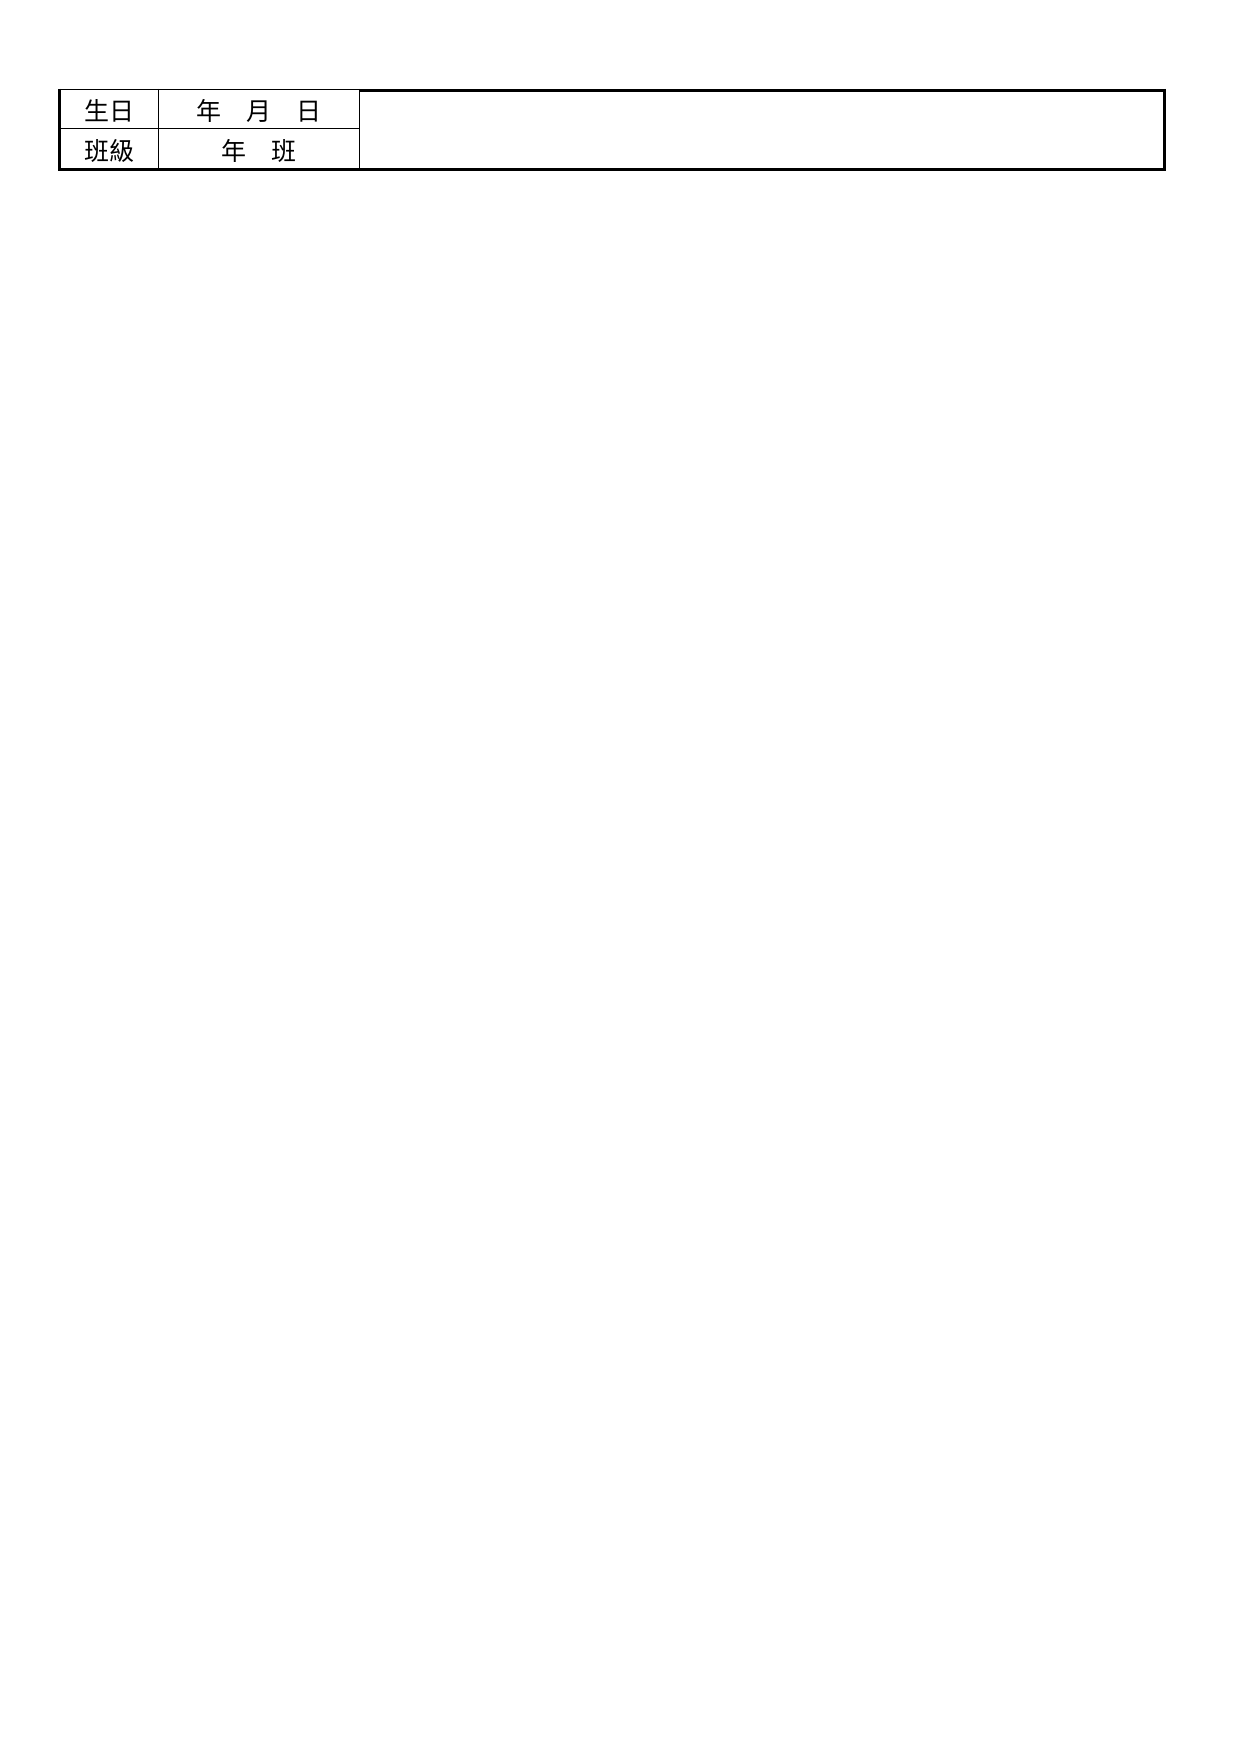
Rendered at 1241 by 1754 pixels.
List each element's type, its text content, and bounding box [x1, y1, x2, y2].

table_cell 生日 [61, 90, 158, 128]
table_cell 年 月 日 [159, 90, 359, 128]
table_cell [360, 92, 1163, 167]
table_cell 班級 [61, 129, 158, 167]
table_cell 年 班 [159, 129, 359, 167]
